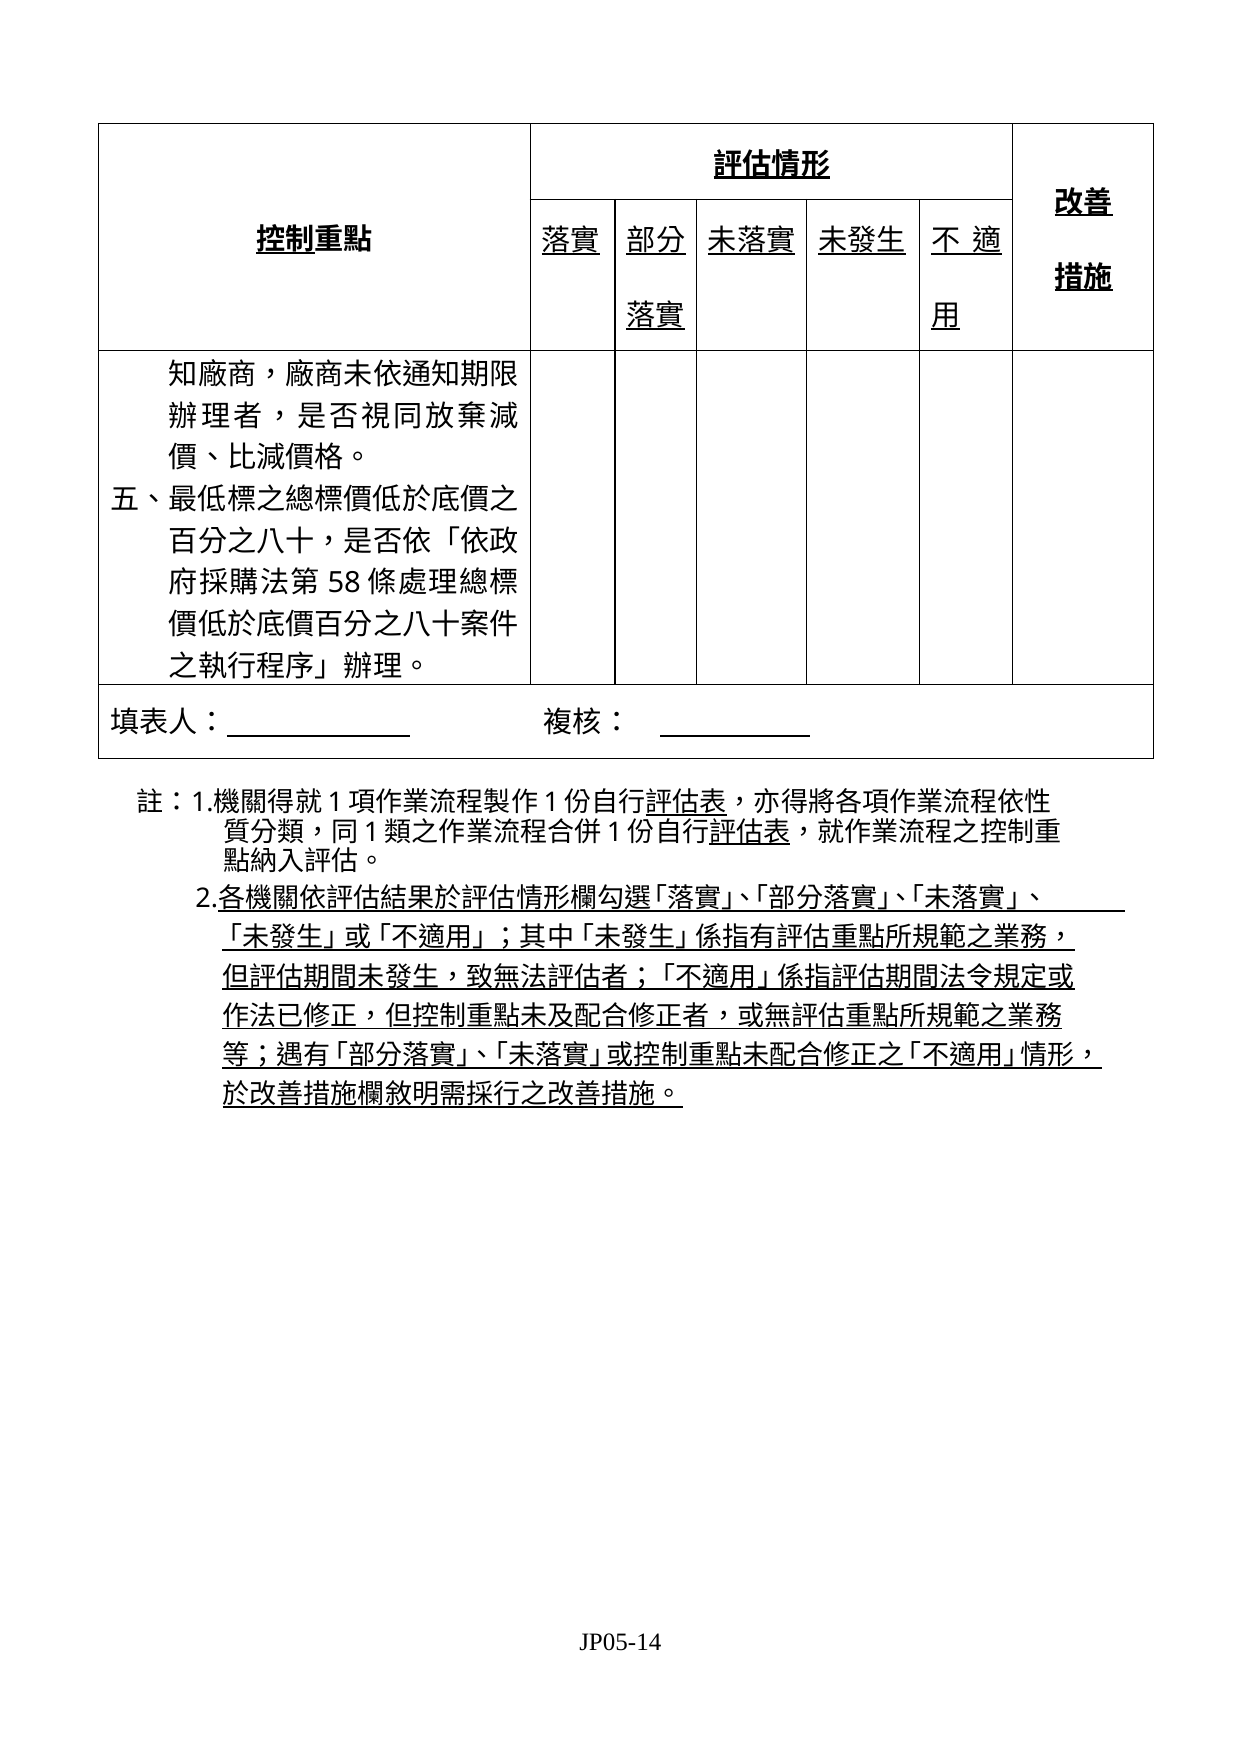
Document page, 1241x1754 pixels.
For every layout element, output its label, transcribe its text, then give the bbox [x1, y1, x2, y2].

table_header 評估情形 [531, 124, 1012, 199]
table_cell [807, 351, 919, 684]
table_cell [697, 351, 806, 684]
table_cell 未落實 [697, 200, 806, 350]
table_cell 未發生 [807, 200, 919, 350]
table_cell 填表人： 複核： [99, 685, 1153, 758]
table_cell 不適用 [920, 200, 1012, 350]
table_cell [531, 351, 614, 684]
table_cell 一、合於招標文件規定之投標廠商僅有1家或採議價方式辦理者： 須限制減價次數者，有無先通知廠商。 廠商減價有無書明減價後之標價，或書面表示減至底價(或評審委員會建議之金額)，或照底價(或評審委員會建議之金額)再減若干數額。 減價結果在底價(或評審委員會建議之金額)以內，除有本法第58條總標價或部分標價偏低之情形者外，是否即宣布決標。 減價結果，廠商表明不願再減價，或減價次數已達限制次數而其報價仍超過底價(或評審委員會建議之金額)者，是否予廢標。 擬超底價決標者，機關是否確有緊急情事需決標、比減價格結果未超過底價百分之八亦未逾預算數額，且經原底價核定人或其授權人員核准；其屬查核金額以上之採購，且廠商報價超過底價百分之四者，有無先報經上級機關核准。 未訂底價之採購，除小額採購外，有無成立評審委員會；是否先審查合於招標文件規定之標價後，再由評審委員會提出建議之金額，或認其標價合理而不提出建議之金額 未訂底價之採購，其減價結果，廠商表明不願再減價，或減價次數已達限制次數，而其報價仍超過評審委員會建議之金額或預算金額時，有無廢標。 二、合於招標文件規定之投標廠商在2家以上者： 最低標價超過底價(或評審委員會建議之金額)時，於比減價格前，是否先洽最低標廠商減價1次。 比減價格是否未逾3次，或招標文件載明之比減價次數限制(1次或2次)。 機關於第1次比減價格前，是否宣布最低標廠商減價結果；第2次以後比減價格前，是否宣布前1次比減價格之最低標價。 是否通知廠商減價或比減價格。 減價結果在底價(或評審委員會建議之金額)以內，除有本法第58條總標價或部分標價偏低之情形者外，是否即宣布決標。 比減價格時，僅餘1家廠商書面表示減至底價(或評審委員會建議之金額)，或照底價之金額(或評審委員會建議之金額)再減若干數額者，機關有無接受。 比減價結果，廠商表明不願再減價，或減價次數已達限制次數而其報價仍超過底價(或評審委員會建議之金額)者，是否廢標。 擬超底價決標者，機關是否確有緊急情事需決標、比減價格結果未超過底價百分之八亦未逾預算數額，且經原底價核定人或其授權人員核准；其屬查核金額以上之採購，廠商報價超過底價百分之四者，有無先報經上級機關核准。 有2家以上廠商標價相同，且均得為決標對象時，其比減價格次數已達3次者，有無逕行抽籤決定之；其比減價格次數未達3次者，是否由該等廠商再行比減價格1次，以低價者決標；其標價仍相同者，有無抽籤決定之。 未訂底價之採購，其比減價結果，廠商表明不願再減價，或減價次數已達限制次數，而其報價仍超過評審委員會建議之金額或預算金額時，有無廢標。 三、廠商投標文件內記載金額之文字與號碼不符時，有無以文字為準。 四、機關依本法第60條規定通知廠商，廠商未依通知期限辦理者，是否視同放棄減價、比減價格。 五、最低標之總標價低於底價之百分之八十，是否依「依政府採購法第58條處理總標價低於底價百分之八十案件之執行程序」辦理。 [99, 351, 530, 684]
table_cell [1013, 351, 1153, 684]
table_cell 落實 [531, 200, 614, 350]
text 註：1.機關得就1項作業流程製作1份自行評估表，亦得將各項作業流程依性質分類，同1類之作業流程合併1份自行評估表，就作業流程之控制重點納入評估。 [137, 788, 1074, 876]
text 2.各機關依評估結果於評估情形欄勾選「落實」、「部分落實」、「未落實」、「未發生」或「不適用」；其中「未發生」係指有評估重點所規範之業務，但評估期間未發生，致無法評估者；「不適用」係指評估期間法令規定或作法已修正，但控制重點未及配合修正者，或無評估重點所規範之業務等；遇有「部分落實」、「未落實」或控制重點未配合修正之「不適用」情形，於改善措施欄敘明需採行之改善措施。 [195, 876, 1074, 1112]
table_cell [616, 351, 696, 684]
table_header 改善 措施 [1013, 124, 1153, 350]
table_cell 部分落實 [616, 200, 696, 350]
table_cell [920, 351, 1012, 684]
table_header 控制重點 [99, 124, 530, 350]
